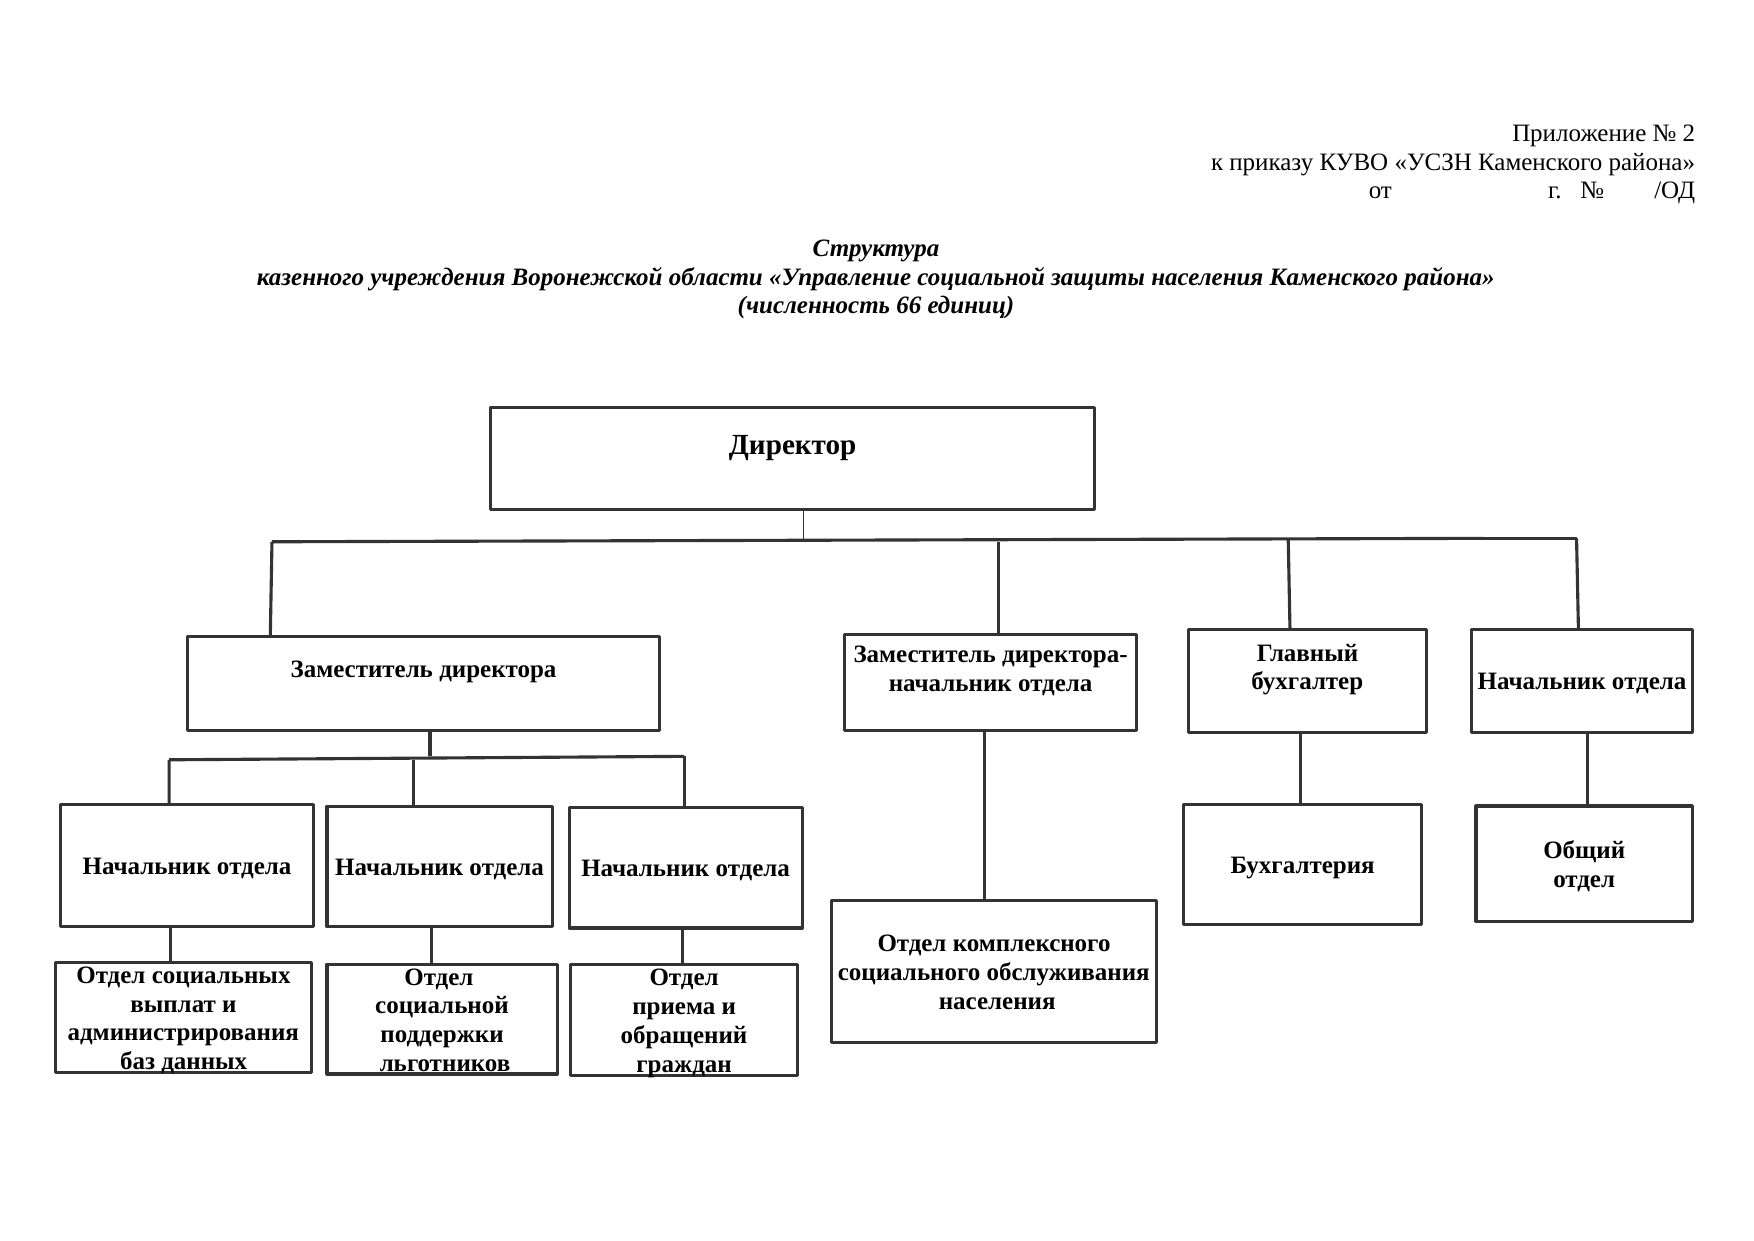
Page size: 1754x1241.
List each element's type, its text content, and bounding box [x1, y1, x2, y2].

text казенного учреждения Воронежской области «Управление социальной защиты населения Каменского района» [59, 262, 1695, 291]
text Приложение № 2 [59, 118, 1695, 147]
text Структура [59, 233, 1695, 262]
text от г. № /ОД [59, 176, 1695, 204]
text к приказу КУВО «УСЗН Каменского района» [59, 147, 1695, 176]
text (численность 66 единиц) [59, 291, 1695, 319]
